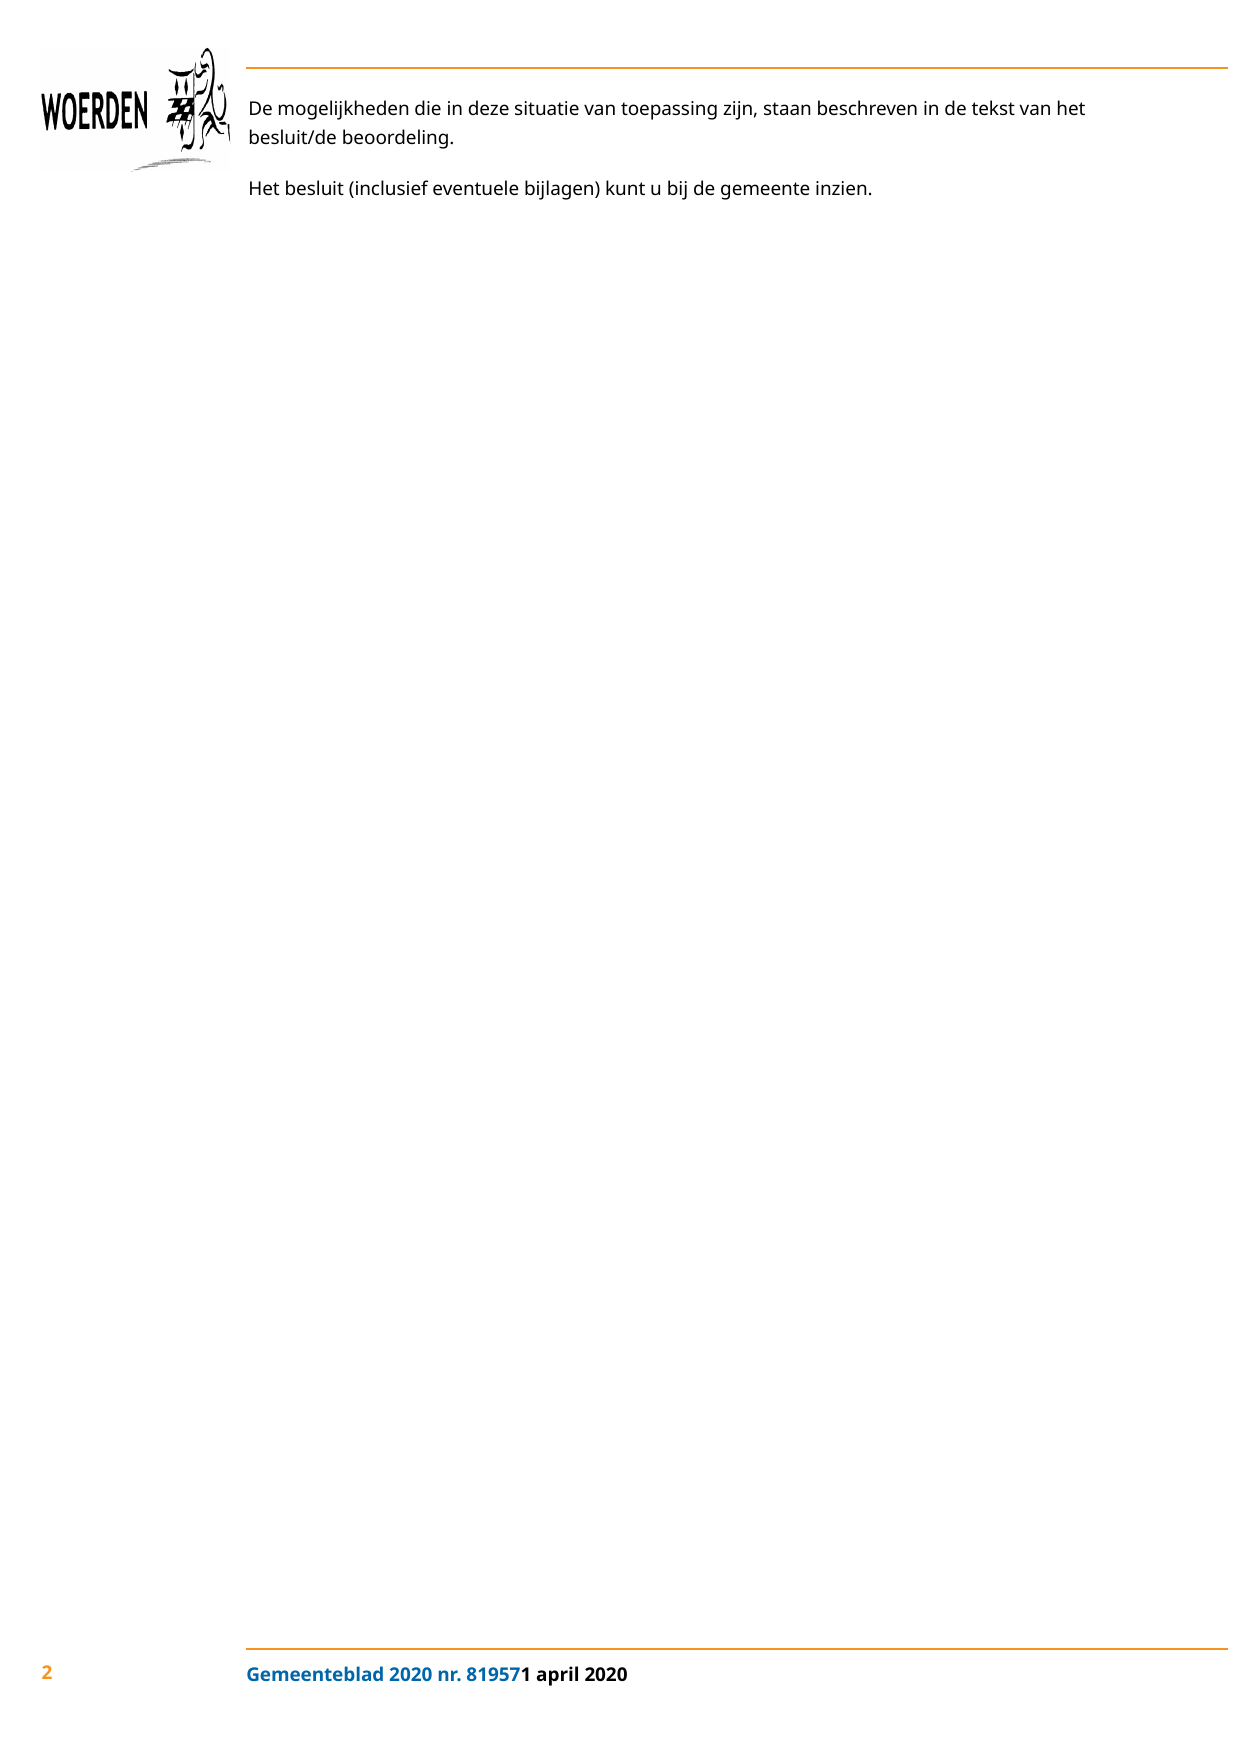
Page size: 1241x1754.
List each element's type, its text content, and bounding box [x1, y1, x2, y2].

picture [41, 47, 231, 172]
text Het besluit (inclusief eventuele bijlagen) kunt u bij de gemeente inzien. [248, 175, 1152, 201]
text De mogelijkheden die in deze situatie van toepassing zijn, staan beschreven in de tekst van het besluit/de beoordeling. [248, 95, 1152, 150]
